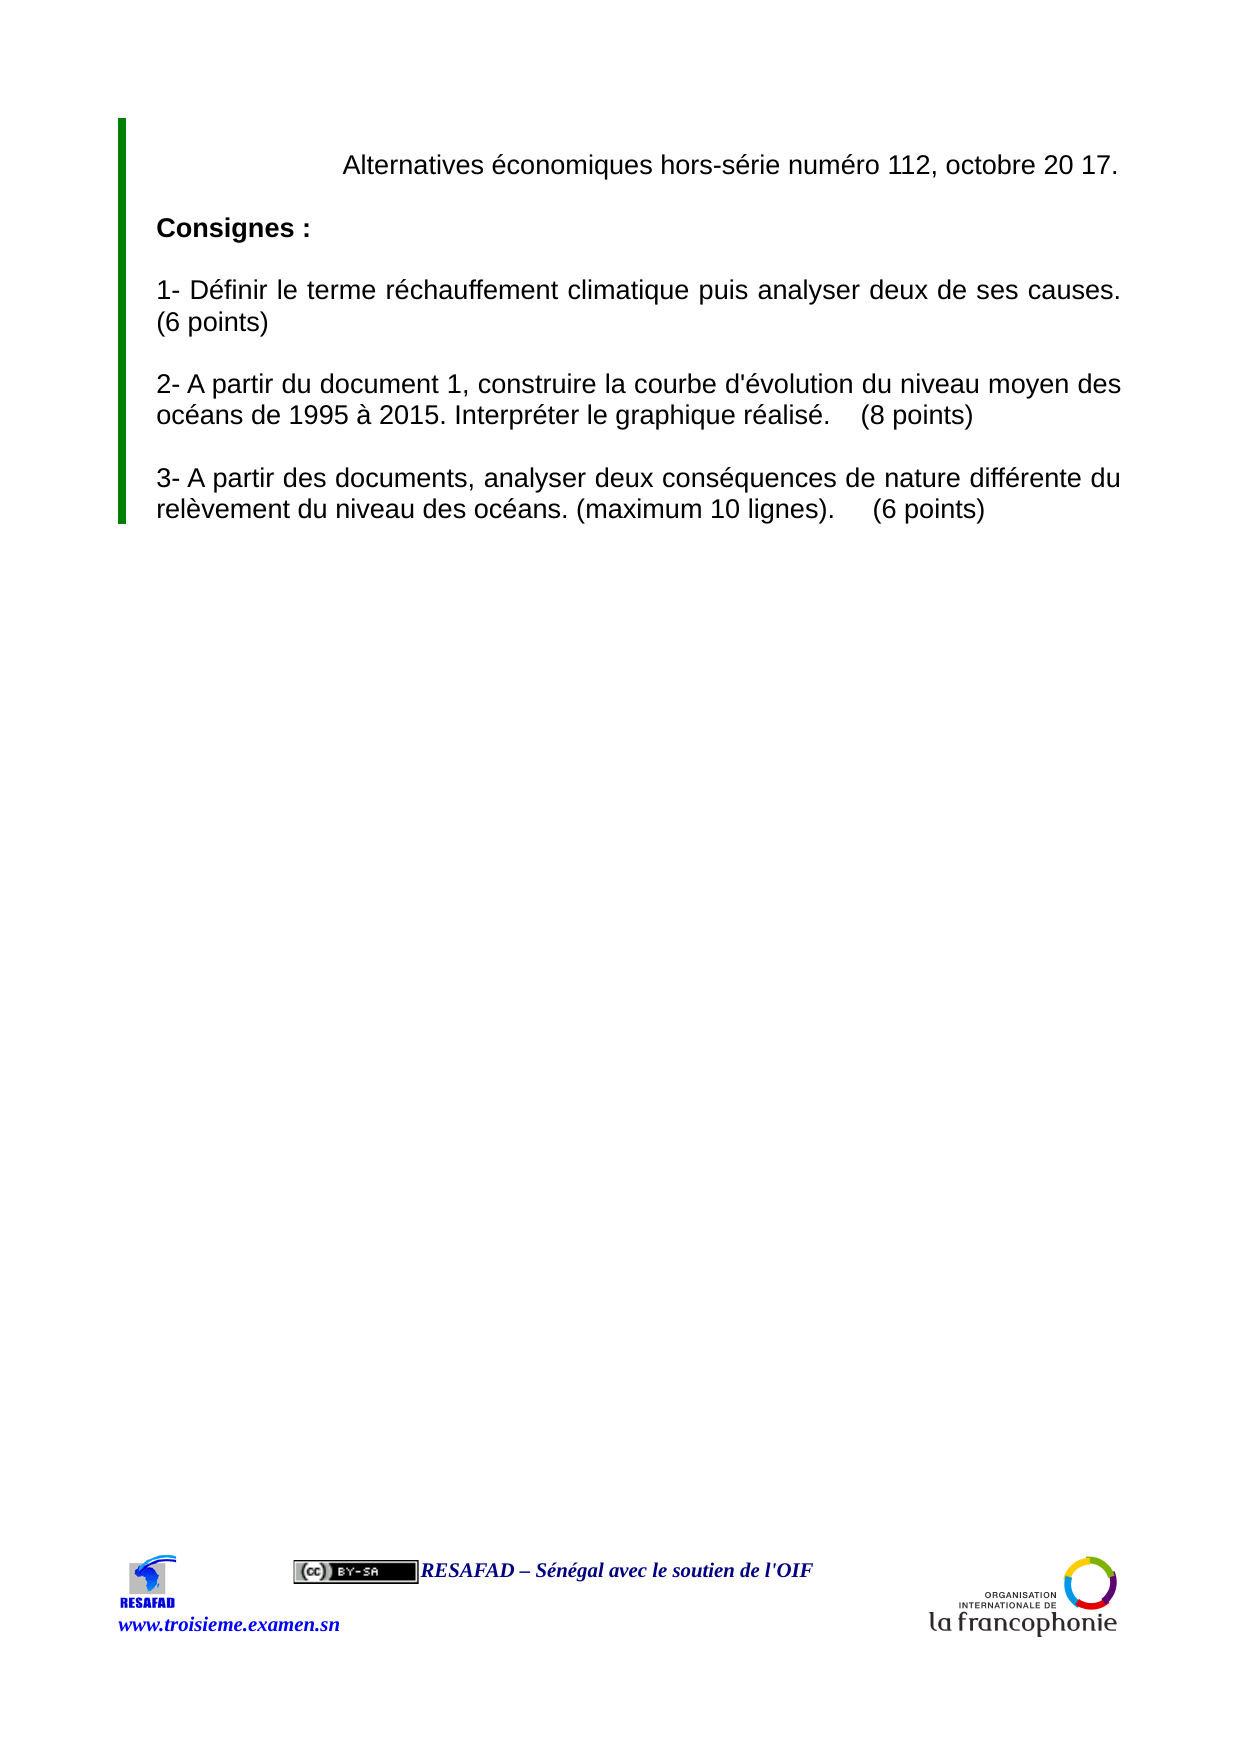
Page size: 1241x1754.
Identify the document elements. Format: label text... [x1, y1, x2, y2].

picture [120, 1555, 177, 1608]
text Consignes : [126, 212, 1122, 243]
text 1- Définir le terme réchauffement climatique puis analyser deux de ses causes. (6 points) [126, 274, 1122, 337]
text 3- A partir des documents, analyser deux conséquences de nature différente du relèvement du niveau des océans. (maximum 10 lignes). (6 points) [126, 462, 1122, 524]
picture [922, 1555, 1124, 1644]
text Alternatives économiques hors-série numéro 112, octobre 20 17. [126, 149, 1122, 181]
text 2- A partir du document 1, construire la courbe d'évolution du niveau moyen des océans de 1995 à 2015. Interpréter le graphique réalisé. (8 points) [126, 368, 1122, 431]
picture [293, 1560, 419, 1584]
